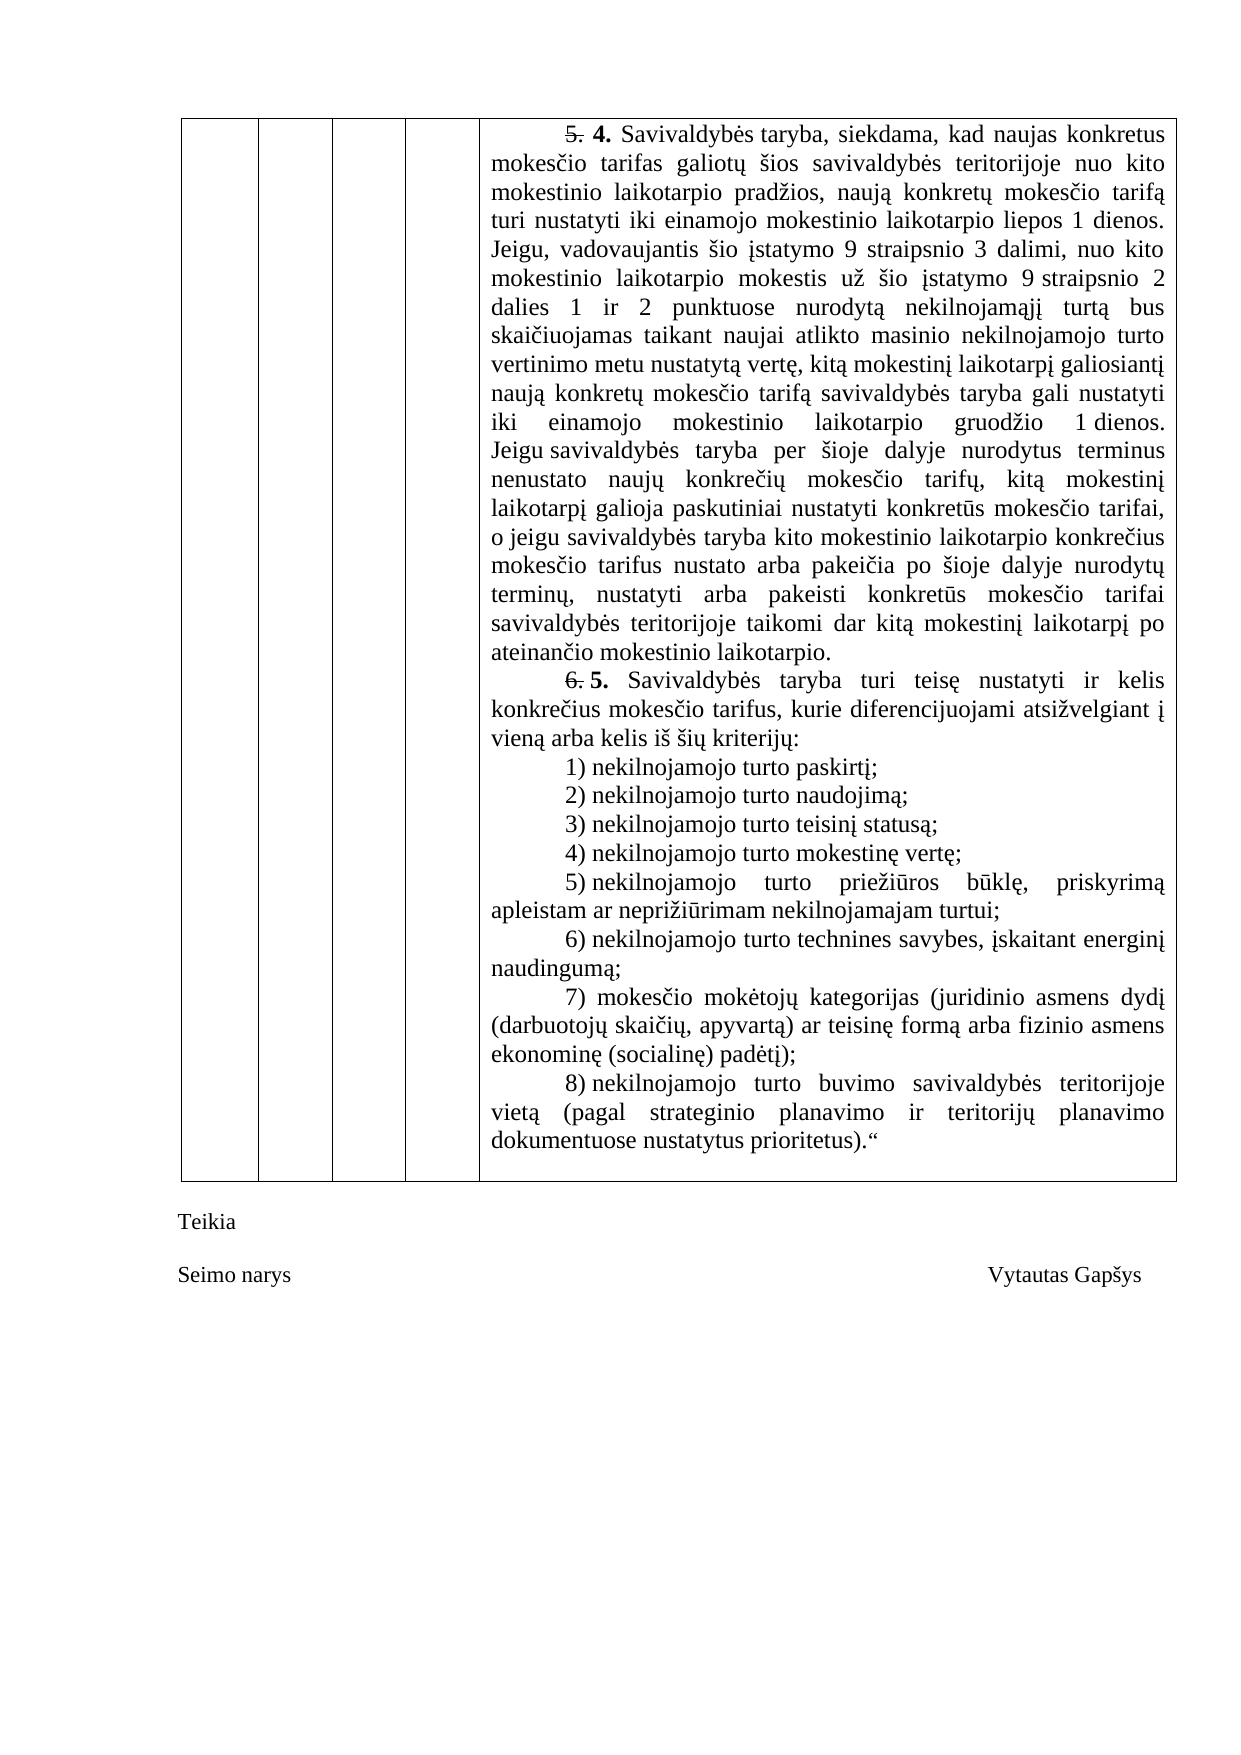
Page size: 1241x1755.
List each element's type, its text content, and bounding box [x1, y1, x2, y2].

table_cell [182, 119, 258, 1181]
text Teikia [177, 1208, 1181, 1234]
table_cell [406, 119, 479, 1181]
table_cell [259, 119, 332, 1181]
table_cell 5. 4. Savivaldybės taryba, siekdama, kad naujas konkretus mokesčio tarifas galiotų šios savivaldybės teritorijoje nuo kito mokestinio laikotarpio pradžios, naują konkretų mokesčio tarifą turi nustatyti iki einamojo mokestinio laikotarpio liepos 1 dienos. Jeigu, vadovaujantis šio įstatymo 9 straipsnio 3 dalimi, nuo kito mokestinio laikotarpio mokestis už šio įstatymo 9 straipsnio 2 dalies 1 ir 2 punktuose nurodytą nekilnojamąjį turtą bus skaičiuojamas taikant naujai atlikto masinio nekilnojamojo turto vertinimo metu nustatytą vertę, kitą mokestinį laikotarpį galiosiantį naują konkretų mokesčio tarifą savivaldybės taryba gali nustatyti iki einamojo mokestinio laikotarpio gruodžio 1 dienos. Jeigu savivaldybės taryba per šioje dalyje nurodytus terminus nenustato naujų konkrečių mokesčio tarifų, kitą mokestinį laikotarpį galioja paskutiniai nustatyti konkretūs mokesčio tarifai, o jeigu savivaldybės taryba kito mokestinio laikotarpio konkrečius mokesčio tarifus nustato arba pakeičia po šioje dalyje nurodytų terminų, nustatyti arba pakeisti konkretūs mokesčio tarifai savivaldybės teritorijoje taikomi dar kitą mokestinį laikotarpį po ateinančio mokestinio laikotarpio. 6. 5. Savivaldybės taryba turi teisę nustatyti ir kelis konkrečius mokesčio tarifus, kurie diferencijuojami atsižvelgiant į vieną arba kelis iš šių kriterijų: 1) nekilnojamojo turto paskirtį; 2) nekilnojamojo turto naudojimą; 3) nekilnojamojo turto teisinį statusą; 4) nekilnojamojo turto mokestinę vertę; 5) nekilnojamojo turto priežiūros būklę, priskyrimą apleistam ar neprižiūrimam nekilnojamajam turtui; 6) nekilnojamojo turto technines savybes, įskaitant energinį naudingumą; 7) mokesčio mokėtojų kategorijas (juridinio asmens dydį (darbuotojų skaičių, apyvartą) ar teisinę formą arba fizinio asmens ekonominę (socialinę) padėtį); 8) nekilnojamojo turto buvimo savivaldybės teritorijoje vietą (pagal strateginio planavimo ir teritorijų planavimo dokumentuose nustatytus prioritetus).“ [480, 119, 1176, 1181]
table_cell [333, 119, 405, 1181]
text Seimo narys Vytautas Gapšys [177, 1261, 1181, 1287]
